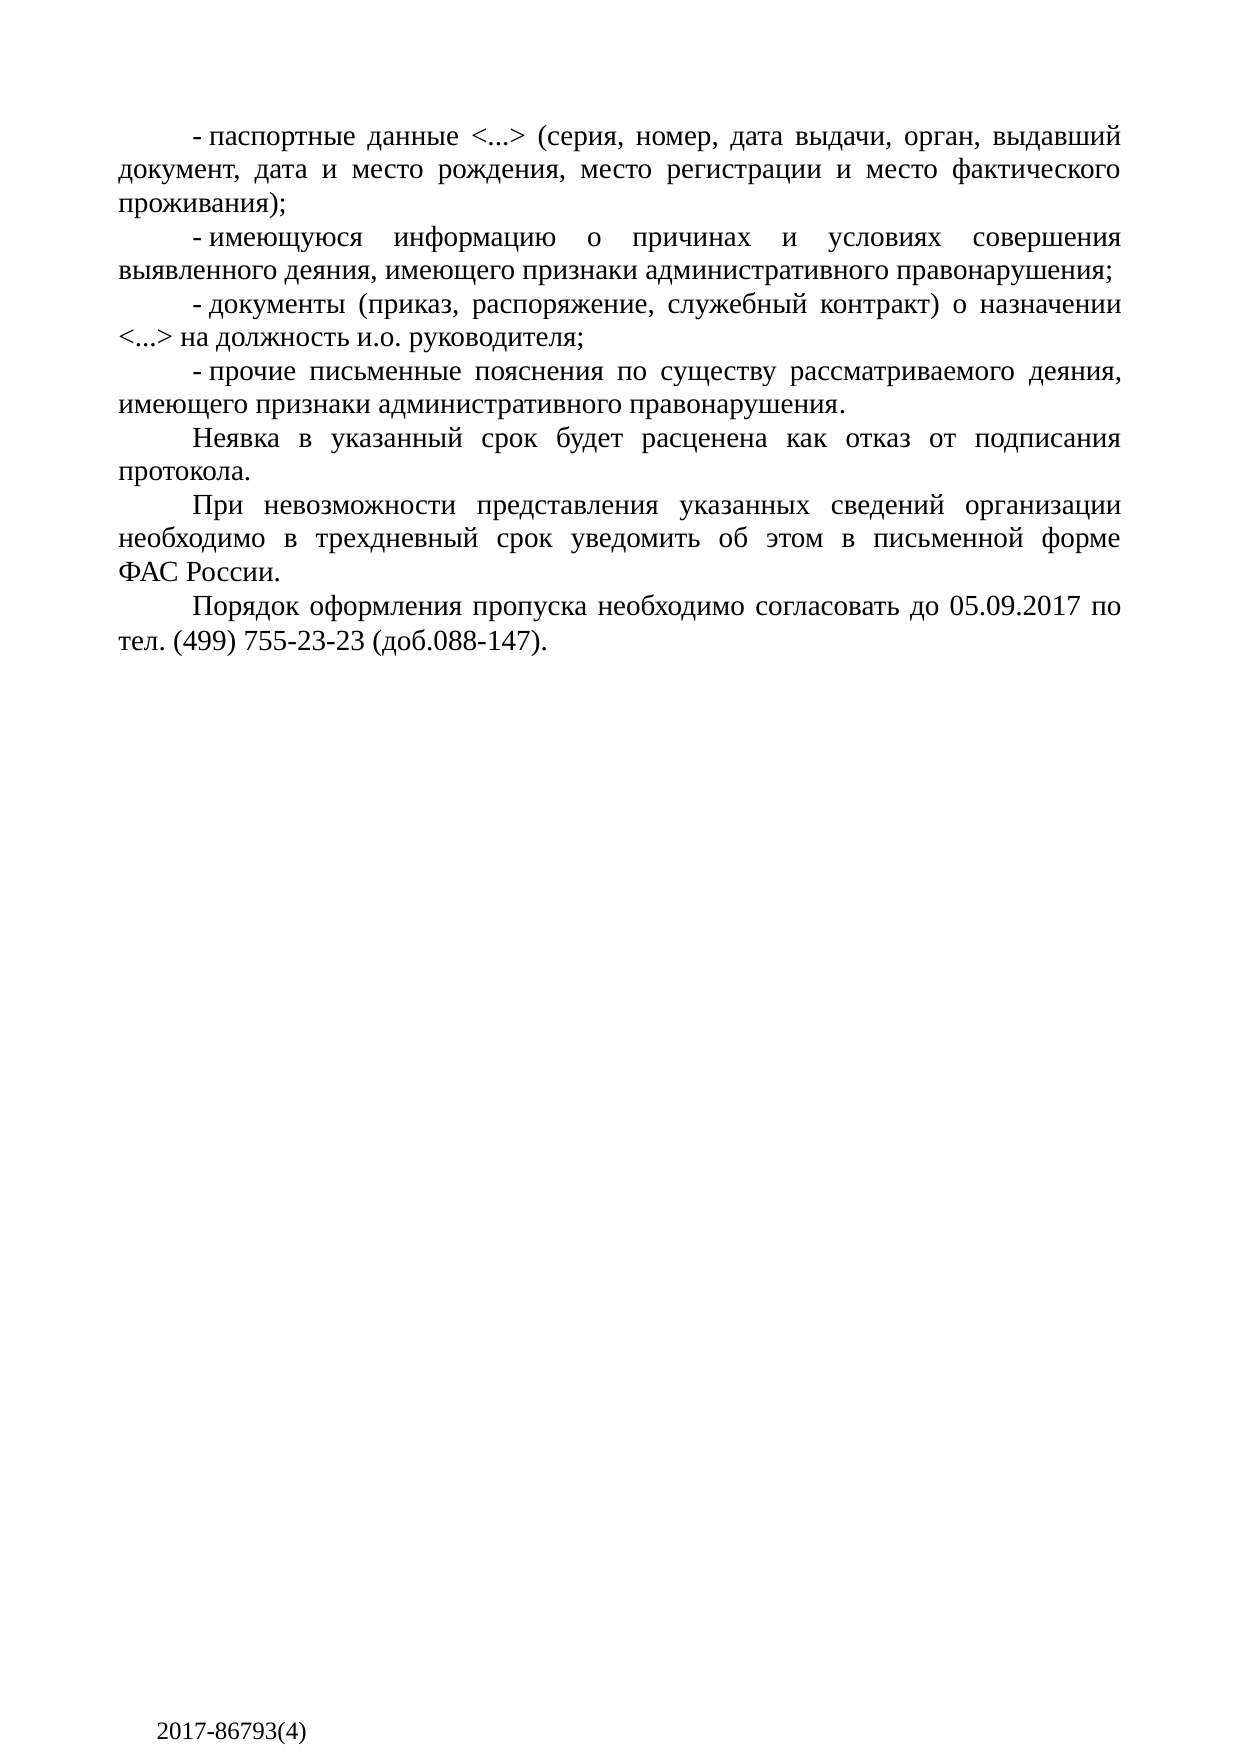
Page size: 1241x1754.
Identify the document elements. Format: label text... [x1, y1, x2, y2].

text При невозможности представления указанных сведений организации необходимо в трехдневный срок уведомить об этом в письменной форме ФАС России. [118, 487, 1122, 588]
text Порядок оформления пропуска необходимо согласовать до 05.09.2017 по тел. (499) 755-23-23 (доб.088-147). [118, 588, 1122, 657]
text - прочие письменные пояснения по существу рассматриваемого деяния, имеющего признаки административного правонарушения. [118, 353, 1122, 420]
text - имеющуюся информацию о причинах и условиях совершения выявленного деяния, имеющего признаки административного правонарушения; [118, 219, 1122, 286]
text - документы (приказ, распоряжение, служебный контракт) о назначении <...> на должность и.о. руководителя; [118, 286, 1122, 353]
text Неявка в указанный срок будет расценена как отказ от подписания протокола. [118, 420, 1122, 487]
text - паспортные данные <...> (серия, номер, дата выдачи, орган, выдавший документ, дата и место рождения, место регистрации и место фактического проживания); [118, 118, 1122, 219]
